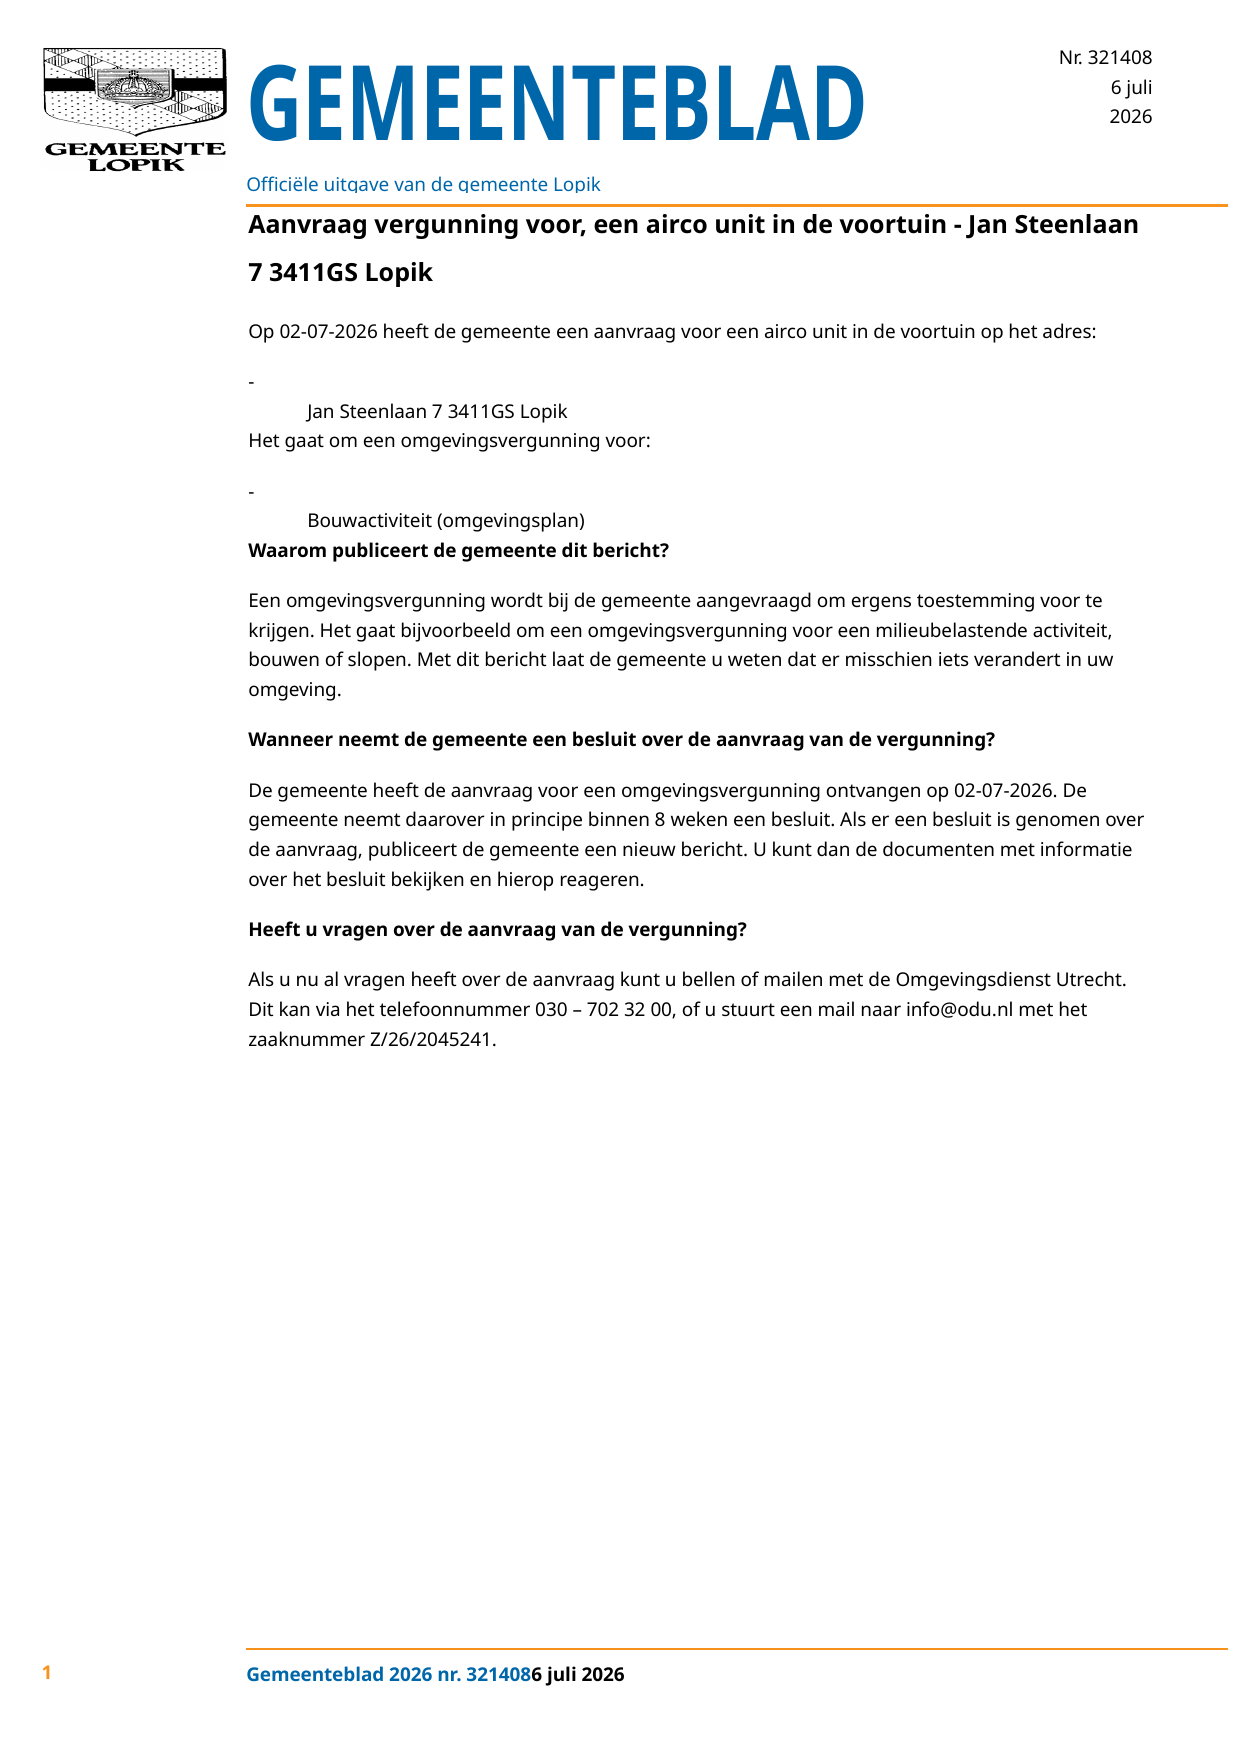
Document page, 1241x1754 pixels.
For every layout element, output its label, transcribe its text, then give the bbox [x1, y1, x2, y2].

text Aanvraag vergunning voor, een airco unit in de voortuin - Jan Steenlaan 7 3411GS Lopik [248, 207, 1152, 288]
list Bouwactiviteit (omgevingsplan) [248, 507, 1152, 533]
text Heeft u vragen over de aanvraag van de vergunning? [248, 916, 1152, 942]
picture [41, 47, 231, 172]
text Op 02-07-2026 heeft de gemeente een aanvraag voor een airco unit in de voortuin op het adres: [248, 318, 1152, 344]
text De gemeente heeft de aanvraag voor een omgevingsvergunning ontvangen op 02-07-2026. De gemeente neemt daarover in principe binnen 8 weken een besluit. Als er een besluit is genomen over de aanvraag, publiceert de gemeente een nieuw bericht. U kunt dan de documenten met informatie over het besluit bekijken en hierop reageren. [248, 777, 1152, 892]
text Wanneer neemt de gemeente een besluit over de aanvraag van de vergunning? [248, 727, 1152, 752]
text Het gaat om een omgevingsvergunning voor: [248, 427, 1152, 453]
text Waarom publiceert de gemeente dit bericht? [248, 537, 1152, 563]
text Een omgevingsvergunning wordt bij de gemeente aangevraagd om ergens toestemming voor te krijgen. Het gaat bijvoorbeeld om een omgevingsvergunning voor een milieubelastende activiteit, bouwen of slopen. Met dit bericht laat de gemeente u weten dat er misschien iets verandert in uw omgeving. [248, 587, 1152, 702]
list Jan Steenlaan 7 3411GS Lopik [248, 398, 1152, 424]
text Als u nu al vragen heeft over de aanvraag kunt u bellen of mailen met de Omgevingsdienst Utrecht. Dit kan via het telefoonnummer 030 – 702 32 00, of u stuurt een mail naar info@odu.nl met het zaaknummer Z/26/2045241. [248, 967, 1152, 1052]
